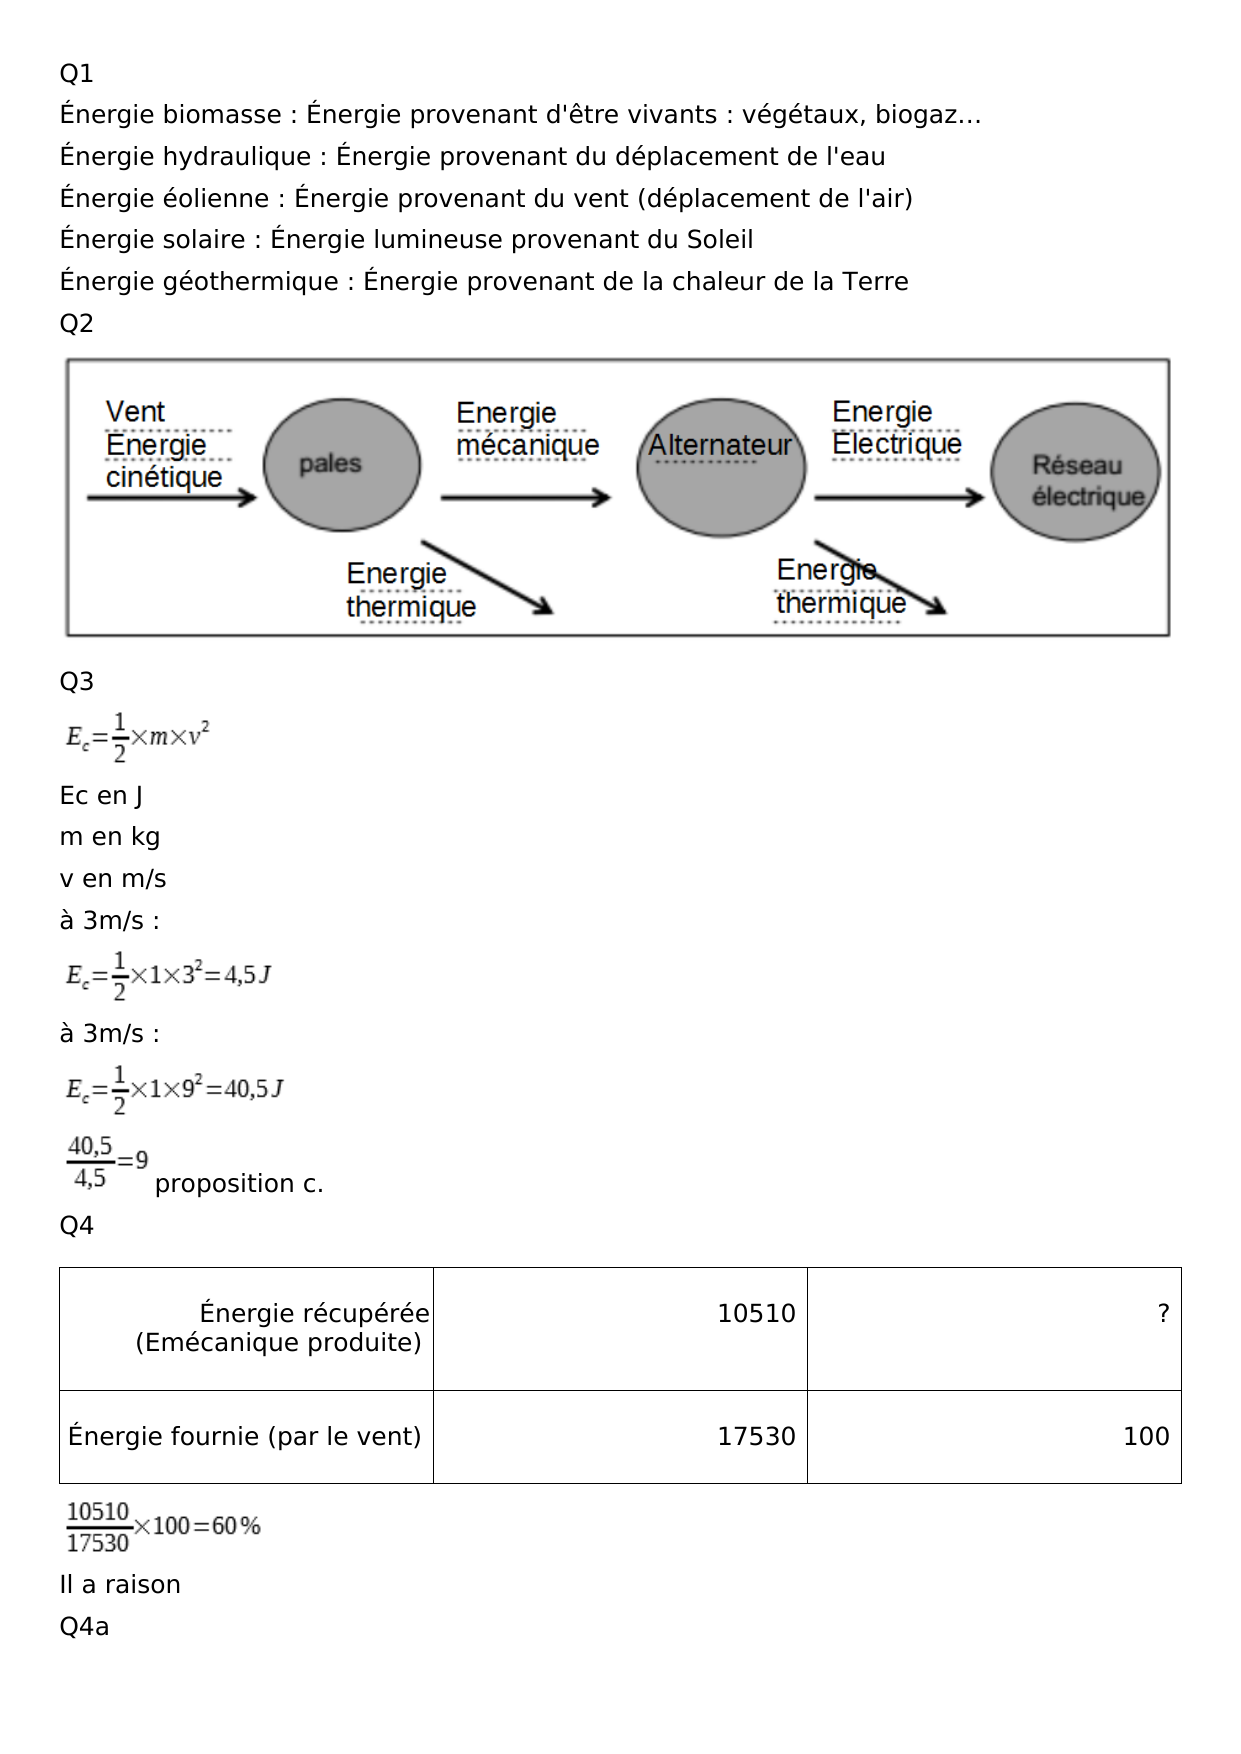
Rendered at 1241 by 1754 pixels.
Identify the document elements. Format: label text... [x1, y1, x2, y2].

table_cell 100 [808, 1391, 1181, 1483]
picture [59, 709, 216, 769]
picture [59, 947, 278, 1007]
text m en kg [59, 823, 1181, 852]
picture [59, 1061, 292, 1121]
text Q4 [59, 1211, 1181, 1240]
text Énergie hydraulique : Énergie provenant du déplacement de l'eau [59, 142, 1181, 172]
text Énergie éolienne : Énergie provenant du vent (déplacement de l'air) [59, 184, 1181, 213]
picture [59, 1498, 267, 1558]
text Il a raison [59, 1570, 1181, 1599]
text Énergie biomasse : Énergie provenant d'être vivants : végétaux, biogaz… [59, 101, 1181, 130]
text proposition c. [59, 1133, 1181, 1198]
text Énergie géothermique : Énergie provenant de la chaleur de la Terre [59, 267, 1181, 297]
picture [59, 350, 1182, 655]
text v en m/s [59, 864, 1181, 893]
text Q3 [59, 667, 1181, 697]
text Q4a [59, 1612, 1181, 1641]
text Q2 [59, 309, 1181, 338]
text Énergie solaire : Énergie lumineuse provenant du Soleil [59, 226, 1181, 255]
text Q1 [59, 59, 1181, 88]
text à 3m/s : [59, 1019, 1181, 1049]
table_header 10510 [434, 1268, 807, 1390]
text à 3m/s : [59, 906, 1181, 935]
text Ec en J [59, 781, 1181, 810]
picture [59, 1133, 155, 1193]
table_header ? [808, 1268, 1181, 1390]
table_cell 17530 [434, 1391, 807, 1483]
table_header Énergie récupérée (Emécanique produite) [60, 1268, 433, 1390]
table_cell Énergie fournie (par le vent) [60, 1391, 433, 1483]
